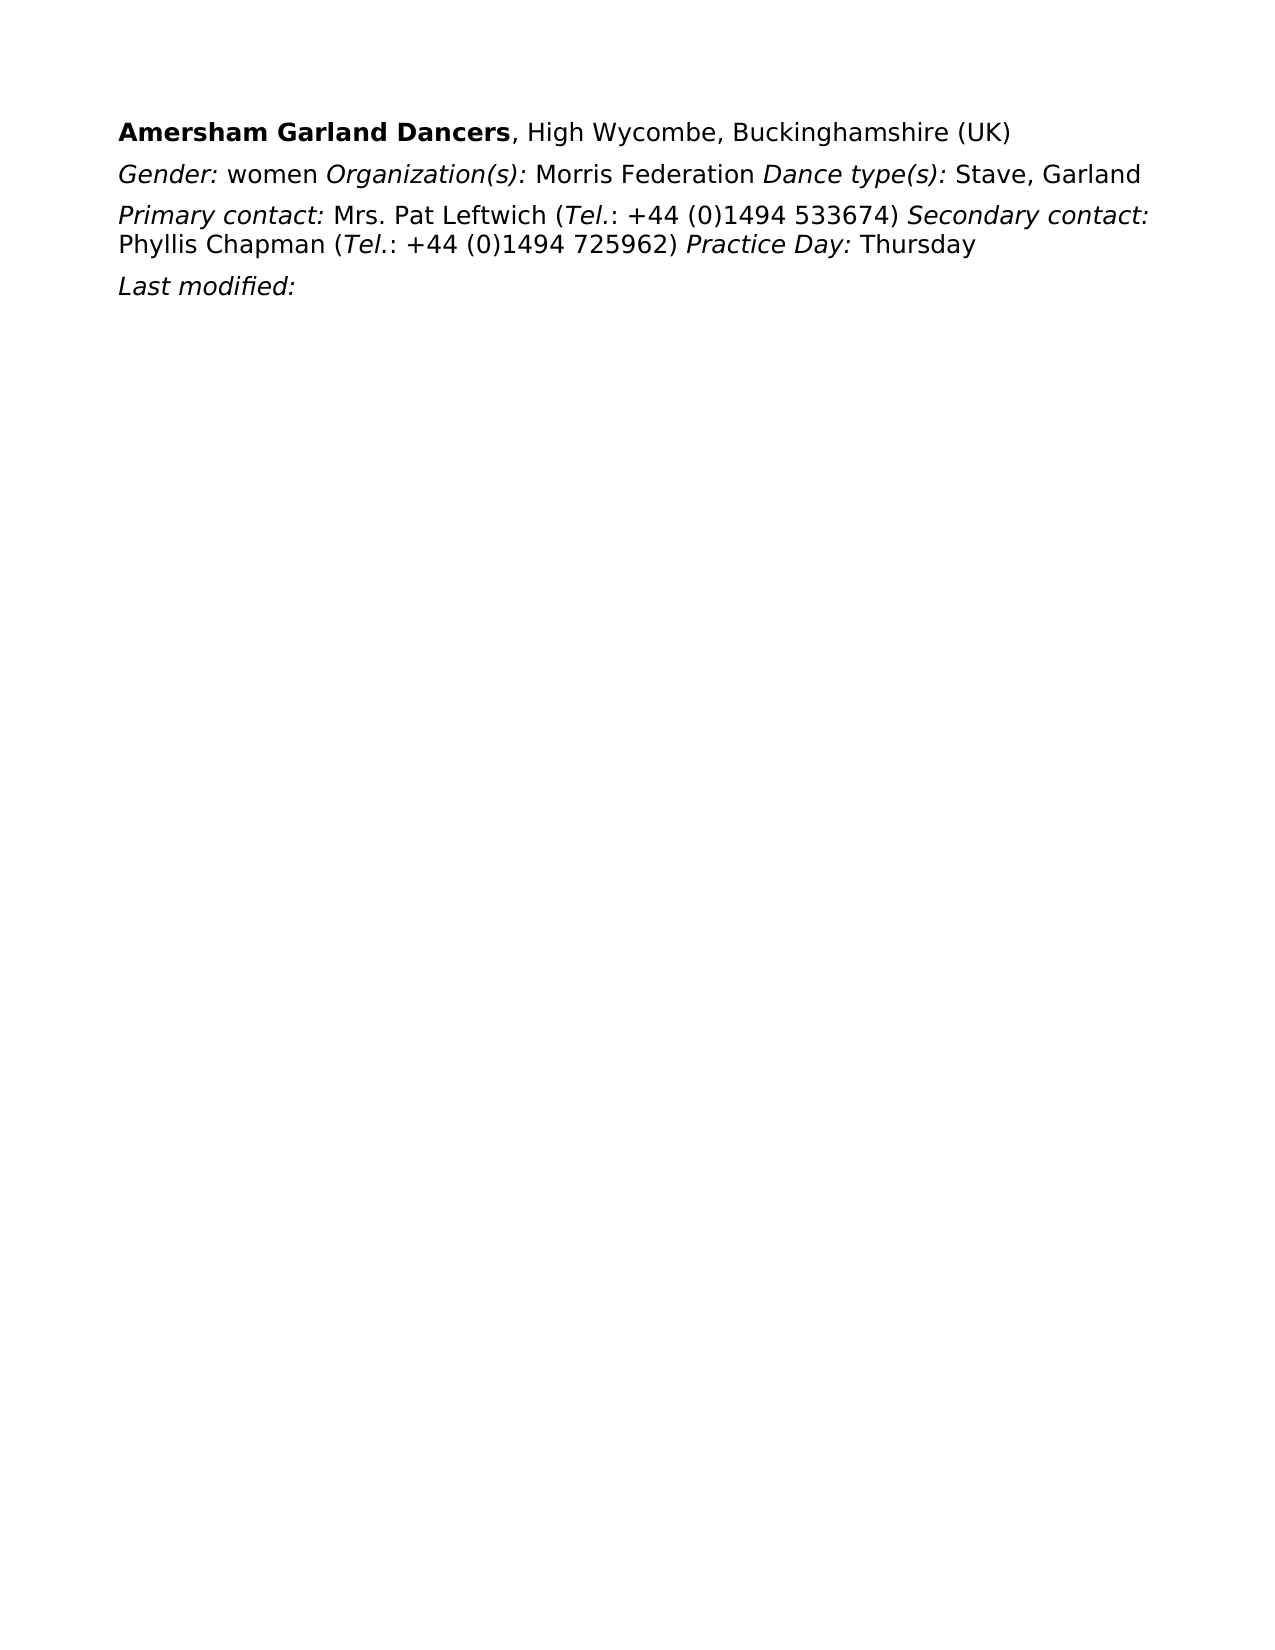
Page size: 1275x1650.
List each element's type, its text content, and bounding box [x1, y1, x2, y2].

text Gender: women Organization(s): Morris Federation Dance type(s): Stave, Garland [118, 160, 1157, 189]
text Last modified: [118, 272, 1157, 301]
text Primary contact: Mrs. Pat Leftwich (Tel.: +44 (0)1494 533674) Secondary contact: Phyllis Chapman (Tel.: +44 (0)1494 725962) Practice Day: Thursday [118, 201, 1157, 260]
text Amersham Garland Dancers, High Wycombe, Buckinghamshire (UK) [118, 118, 1157, 147]
